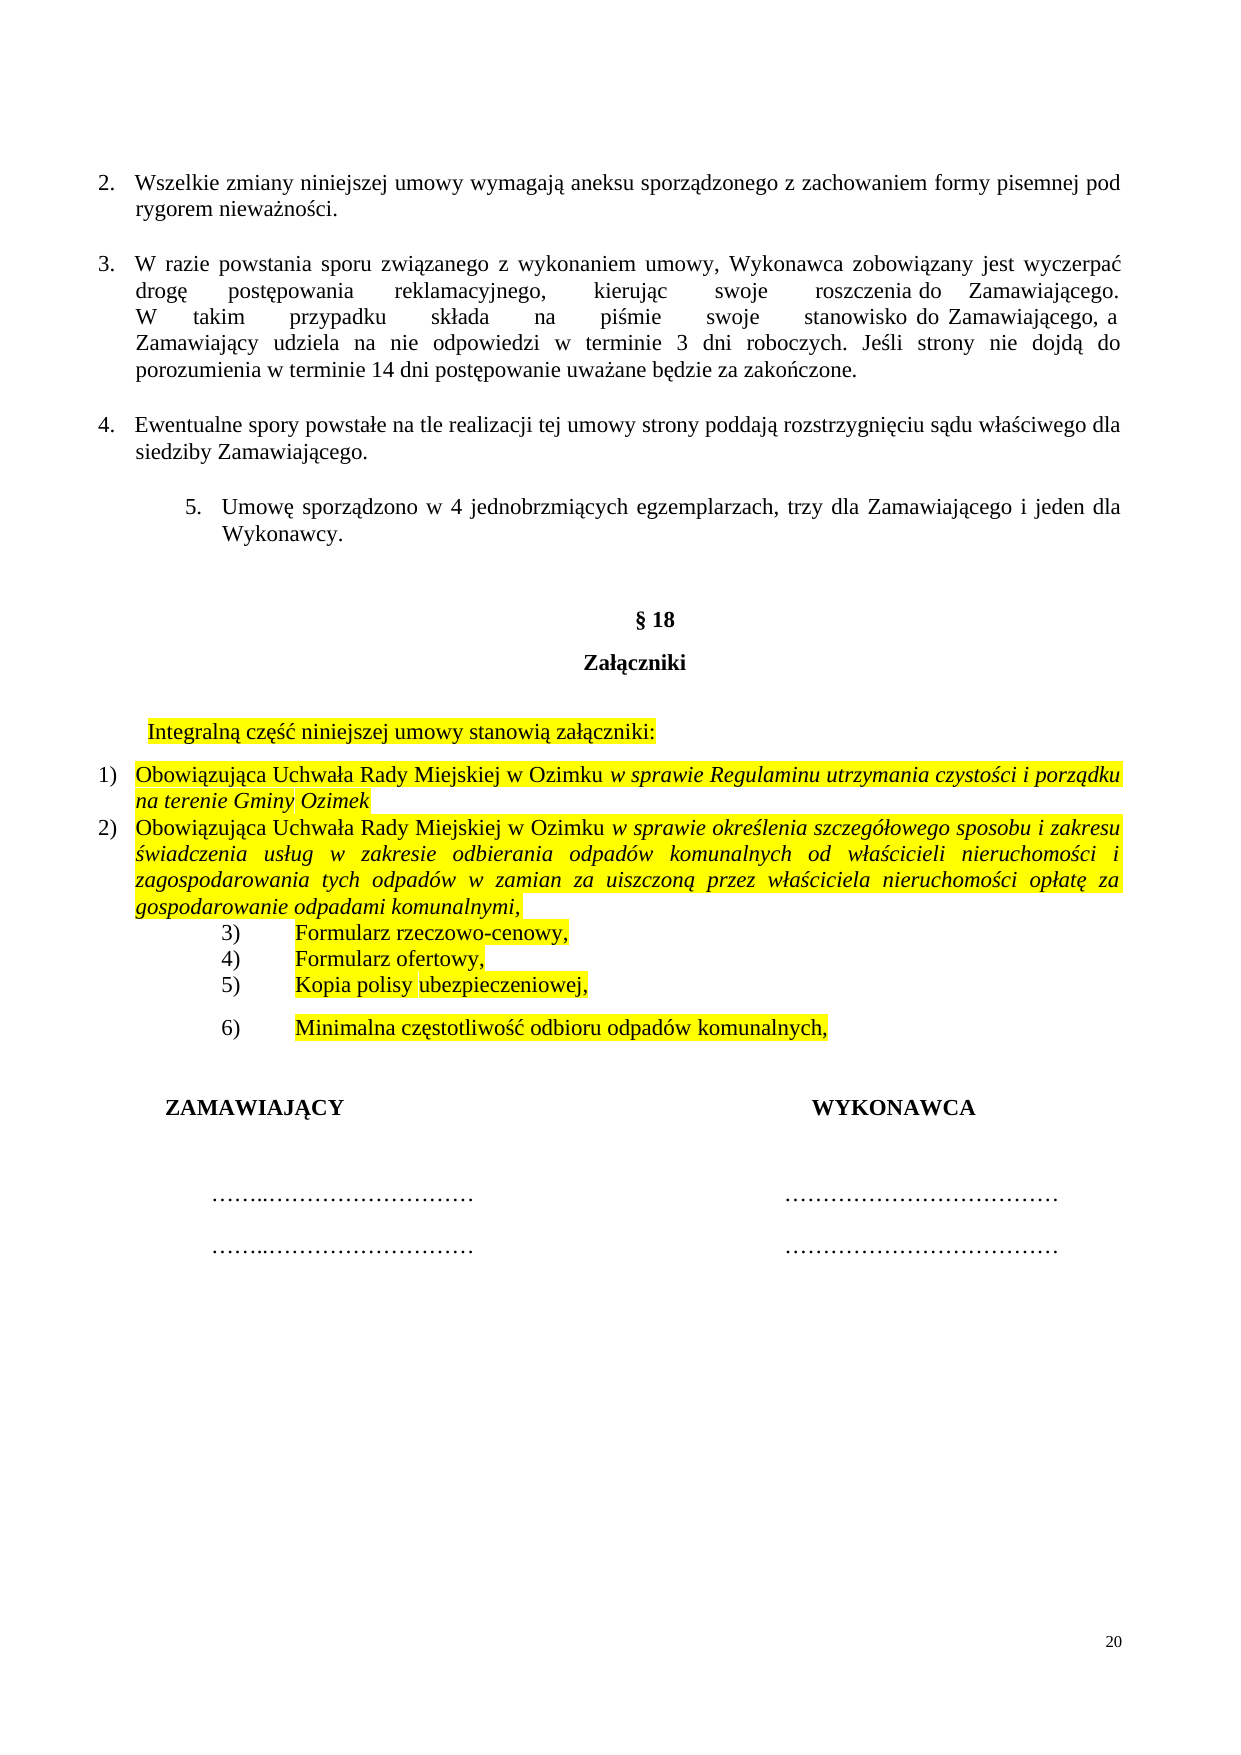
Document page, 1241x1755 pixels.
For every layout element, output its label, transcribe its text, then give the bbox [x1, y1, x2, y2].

list Kopia polisy ubezpieczeniowej, [221, 972, 1134, 998]
text ……..……………………… ……………………………… [211, 1179, 1134, 1206]
list Minimalna częstotliwość odbioru odpadów komunalnych, [221, 1015, 1134, 1041]
list Obowiązująca Uchwała Rady Miejskiej w Ozimku w sprawie Regulaminu utrzymania czystości i porządku na terenie Gminy Ozimek [98, 761, 1123, 814]
list W razie powstania sporu związanego z wykonaniem umowy, Wykonawca zobowiązany jest wyczerpać drogę postępowania reklamacyjnego, kierując swoje roszczenia do Zamawiającego. W takim przypadku składa na piśmie swoje stanowisko do Zamawiającego, a Zamawiający udziela na nie odpowiedzi w terminie 3 dni roboczych. Jeśli strony nie dojdą do porozumienia w terminie 14 dni postępowanie uważane będzie za zakończone. [98, 250, 1123, 382]
subtitle § 18 [175, 606, 1134, 633]
list Wszelkie zmiany niniejszej umowy wymagają aneksu sporządzonego z zachowaniem formy pisemnej pod rygorem nieważności. [98, 169, 1122, 221]
subtitle ZAMAWIAJĄCY WYKONAWCA [165, 1094, 1134, 1121]
text ……..……………………… ……………………………… [211, 1232, 1134, 1259]
list Umowę sporządzono w 4 jednobrzmiących egzemplarzach, trzy dla Zamawiającego i jeden dla Wykonawcy. [185, 493, 1123, 546]
list Obowiązująca Uchwała Rady Miejskiej w Ozimku w sprawie określenia szczegółowego sposobu i zakresu świadczenia usług w zakresie odbierania odpadów komunalnych od właścicieli nieruchomości i zagospodarowania tych odpadów w zamian za uiszczoną przez właściciela nieruchomości opłatę za gospodarowanie odpadami komunalnymi, [98, 814, 1123, 919]
list Ewentualne spory powstałe na tle realizacji tej umowy strony poddają rozstrzygnięciu sądu właściwego dla siedziby Zamawiającego. [98, 411, 1122, 464]
list Formularz ofertowy, [221, 945, 1134, 972]
text Załączniki [583, 649, 1134, 676]
list Formularz rzeczowo-cenowy, [221, 919, 1134, 945]
text Integralną część niniejszej umowy stanowią załączniki: [147, 718, 1134, 744]
